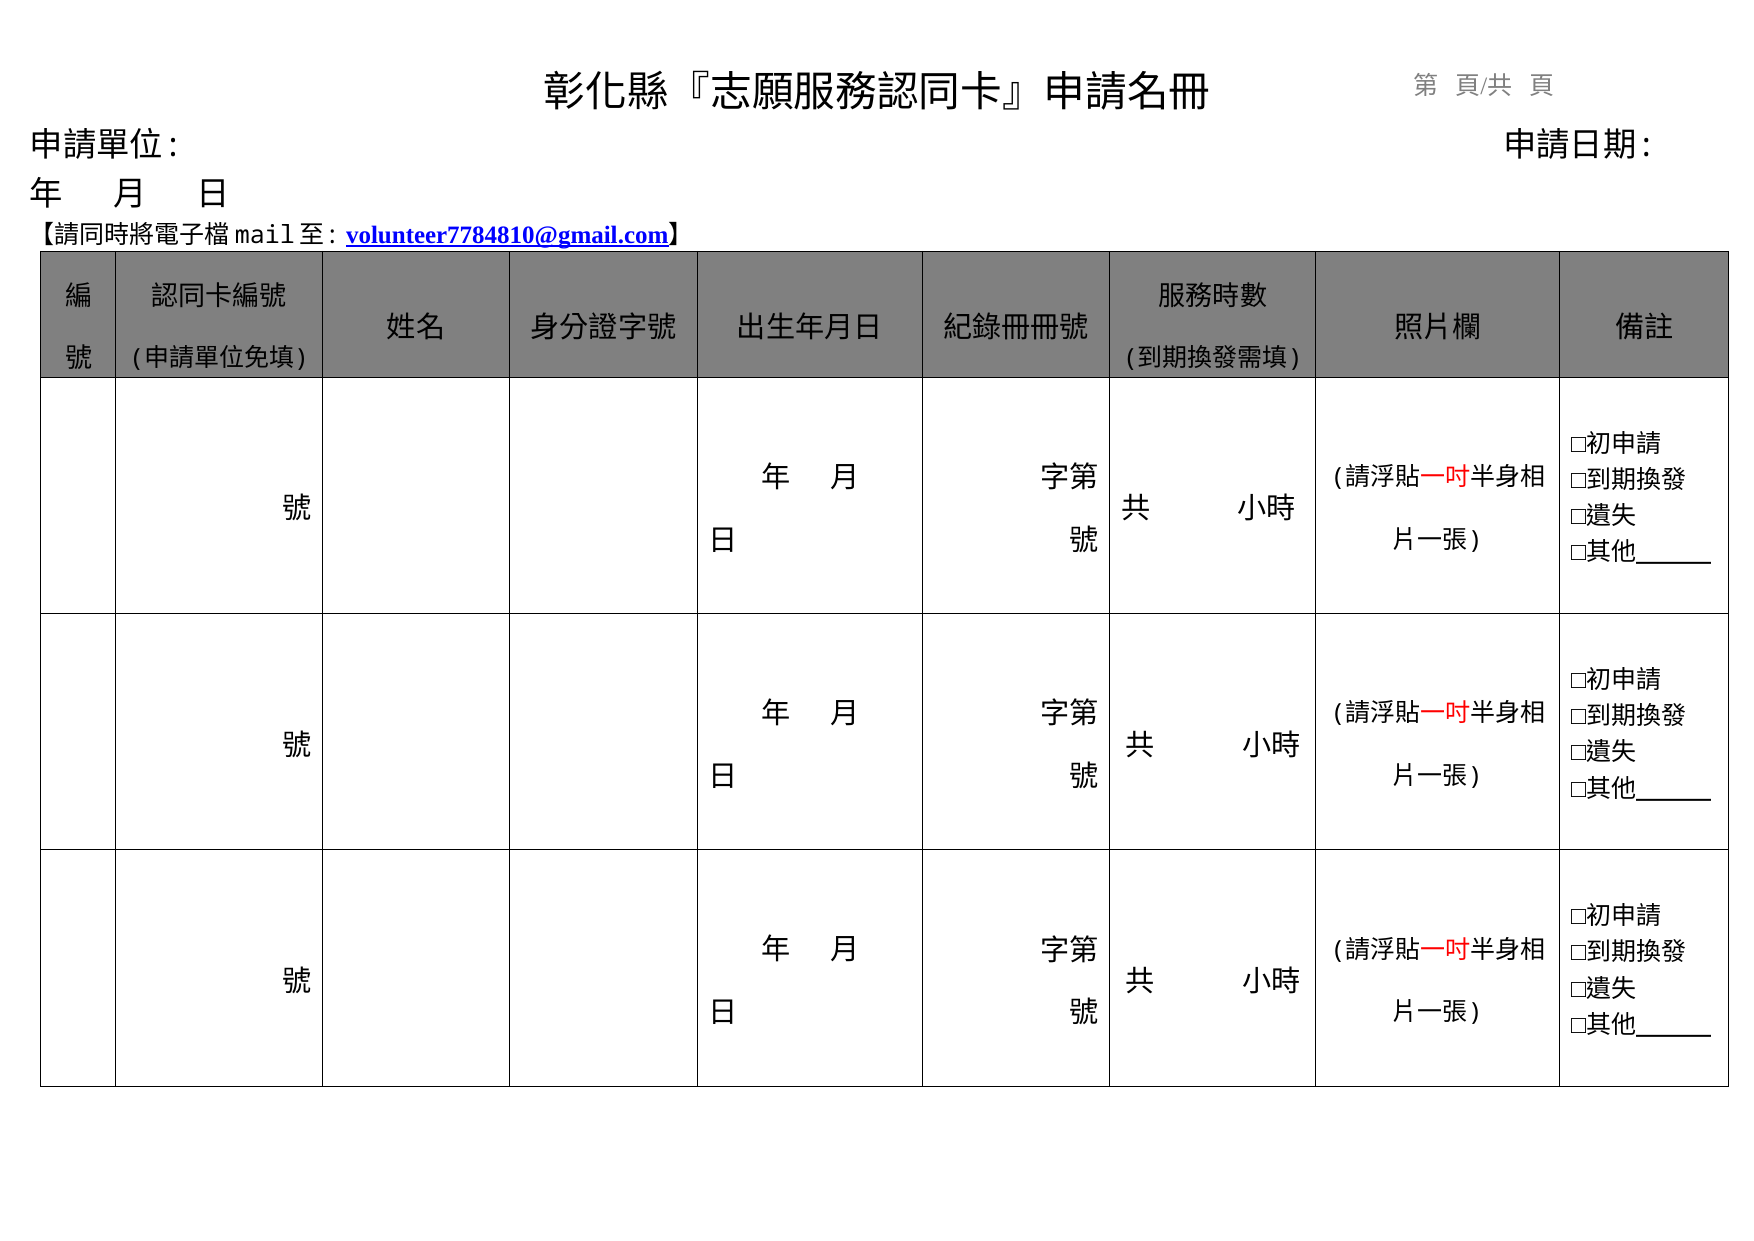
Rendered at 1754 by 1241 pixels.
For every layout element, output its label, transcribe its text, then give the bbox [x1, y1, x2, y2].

text 申請單位: 申請日期: 年 月 日 [29, 118, 1724, 214]
table_header 出生年月日 [698, 252, 922, 377]
table_cell (請浮貼一吋半身相片一張) [1316, 614, 1559, 849]
text 第 頁/共 頁 [1413, 65, 1609, 101]
table_cell 共 小時 [1110, 850, 1315, 1086]
table_header 備註 [1560, 252, 1728, 377]
text 彰化縣『志願服務認同卡』申請名冊 [29, 58, 1724, 118]
table_cell 年 月 日 [698, 614, 922, 849]
table_cell 共 小時 [1110, 378, 1315, 613]
table_cell [323, 378, 509, 613]
table_cell 字第 號 [923, 850, 1109, 1086]
table_header 認同卡編號 (申請單位免填) [116, 252, 322, 377]
table_cell [41, 850, 115, 1086]
table_cell (請浮貼一吋半身相片一張) [1316, 850, 1559, 1086]
table_header 服務時數 (到期換發需填) [1110, 252, 1315, 377]
table_header 姓名 [323, 252, 509, 377]
table_header 編號 [41, 252, 115, 377]
table_cell [41, 614, 115, 849]
table_cell [41, 378, 115, 613]
text 【請同時將電子檔mail至: volunteer7784810@gmail.com】 [29, 214, 1724, 251]
table_cell [510, 378, 697, 613]
table_cell 號 [116, 378, 322, 613]
table_cell 年 月 日 [698, 850, 922, 1086]
table_cell (請浮貼一吋半身相片一張) [1316, 378, 1559, 613]
table_cell 年 月 日 [698, 378, 922, 613]
table_cell [510, 614, 697, 849]
table_header 照片欄 [1316, 252, 1559, 377]
table_cell 號 [116, 850, 322, 1086]
table_cell [323, 614, 509, 849]
table_cell □初申請 □到期換發 □遺失 □其他_____ [1560, 614, 1728, 849]
table_cell 字第 號 [923, 378, 1109, 613]
table_cell 號 [116, 614, 322, 849]
table_header 身分證字號 [510, 252, 697, 377]
table_cell □初申請 □到期換發 □遺失 □其他_____ [1560, 378, 1728, 613]
table_cell 共 小時 [1110, 614, 1315, 849]
table_cell □初申請 □到期換發 □遺失 □其他_____ [1560, 850, 1728, 1086]
table_cell [510, 850, 697, 1086]
table_cell [323, 850, 509, 1086]
table_cell 字第 號 [923, 614, 1109, 849]
table_header 紀錄冊冊號 [923, 252, 1109, 377]
